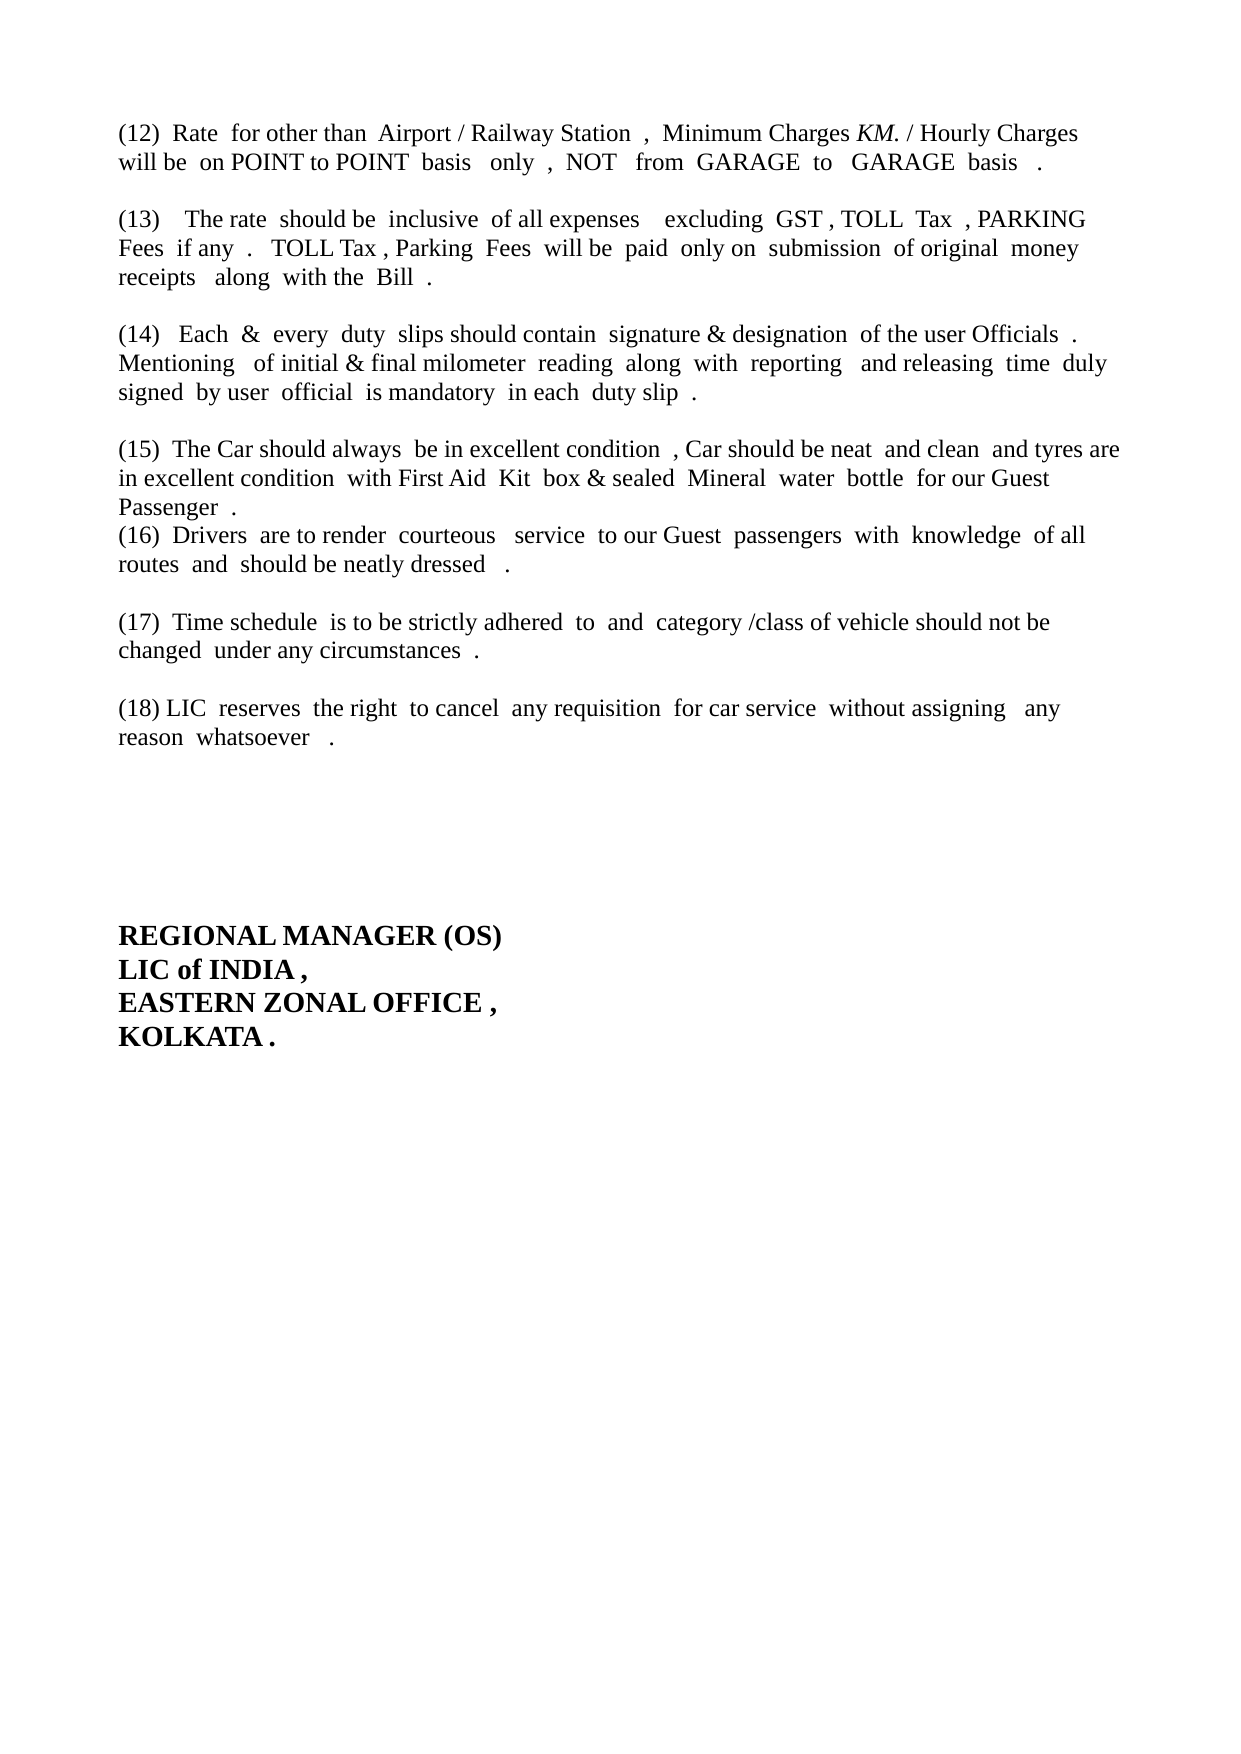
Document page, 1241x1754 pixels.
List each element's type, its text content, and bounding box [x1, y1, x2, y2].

text REGIONAL MANAGER (OS) [118, 918, 1122, 952]
text (12) Rate for other than Airport / Railway Station , Minimum Charges KM. / Hourly Charges will be on POINT to POINT basis only , NOT from GARAGE to GARAGE basis . [118, 118, 1122, 176]
text (16) Drivers are to render courteous service to our Guest passengers with knowledge of all routes and should be neatly dressed . [118, 521, 1122, 578]
text LIC of INDIA , [118, 952, 1122, 985]
text (13) The rate should be inclusive of all expenses excluding GST , TOLL Tax , PARKING Fees if any . TOLL Tax , Parking Fees will be paid only on submission of original money receipts along with the Bill . [118, 204, 1122, 291]
text EASTERN ZONAL OFFICE , [118, 985, 1122, 1019]
text (18) LIC reserves the right to cancel any requisition for car service without assigning any reason whatsoever . [118, 693, 1122, 751]
text (14) Each & every duty slips should contain signature & designation of the user Officials . Mentioning of initial & final milometer reading along with reporting and releasing time duly signed by user official is mandatory in each duty slip . [118, 319, 1122, 406]
text (17) Time schedule is to be strictly adhered to and category /class of vehicle should not be changed under any circumstances . [118, 607, 1122, 664]
text (15) The Car should always be in excellent condition , Car should be neat and clean and tyres are in excellent condition with First Aid Kit box & sealed Mineral water bottle for our Guest Passenger . [118, 434, 1122, 521]
text KOLKATA . [118, 1019, 1122, 1052]
